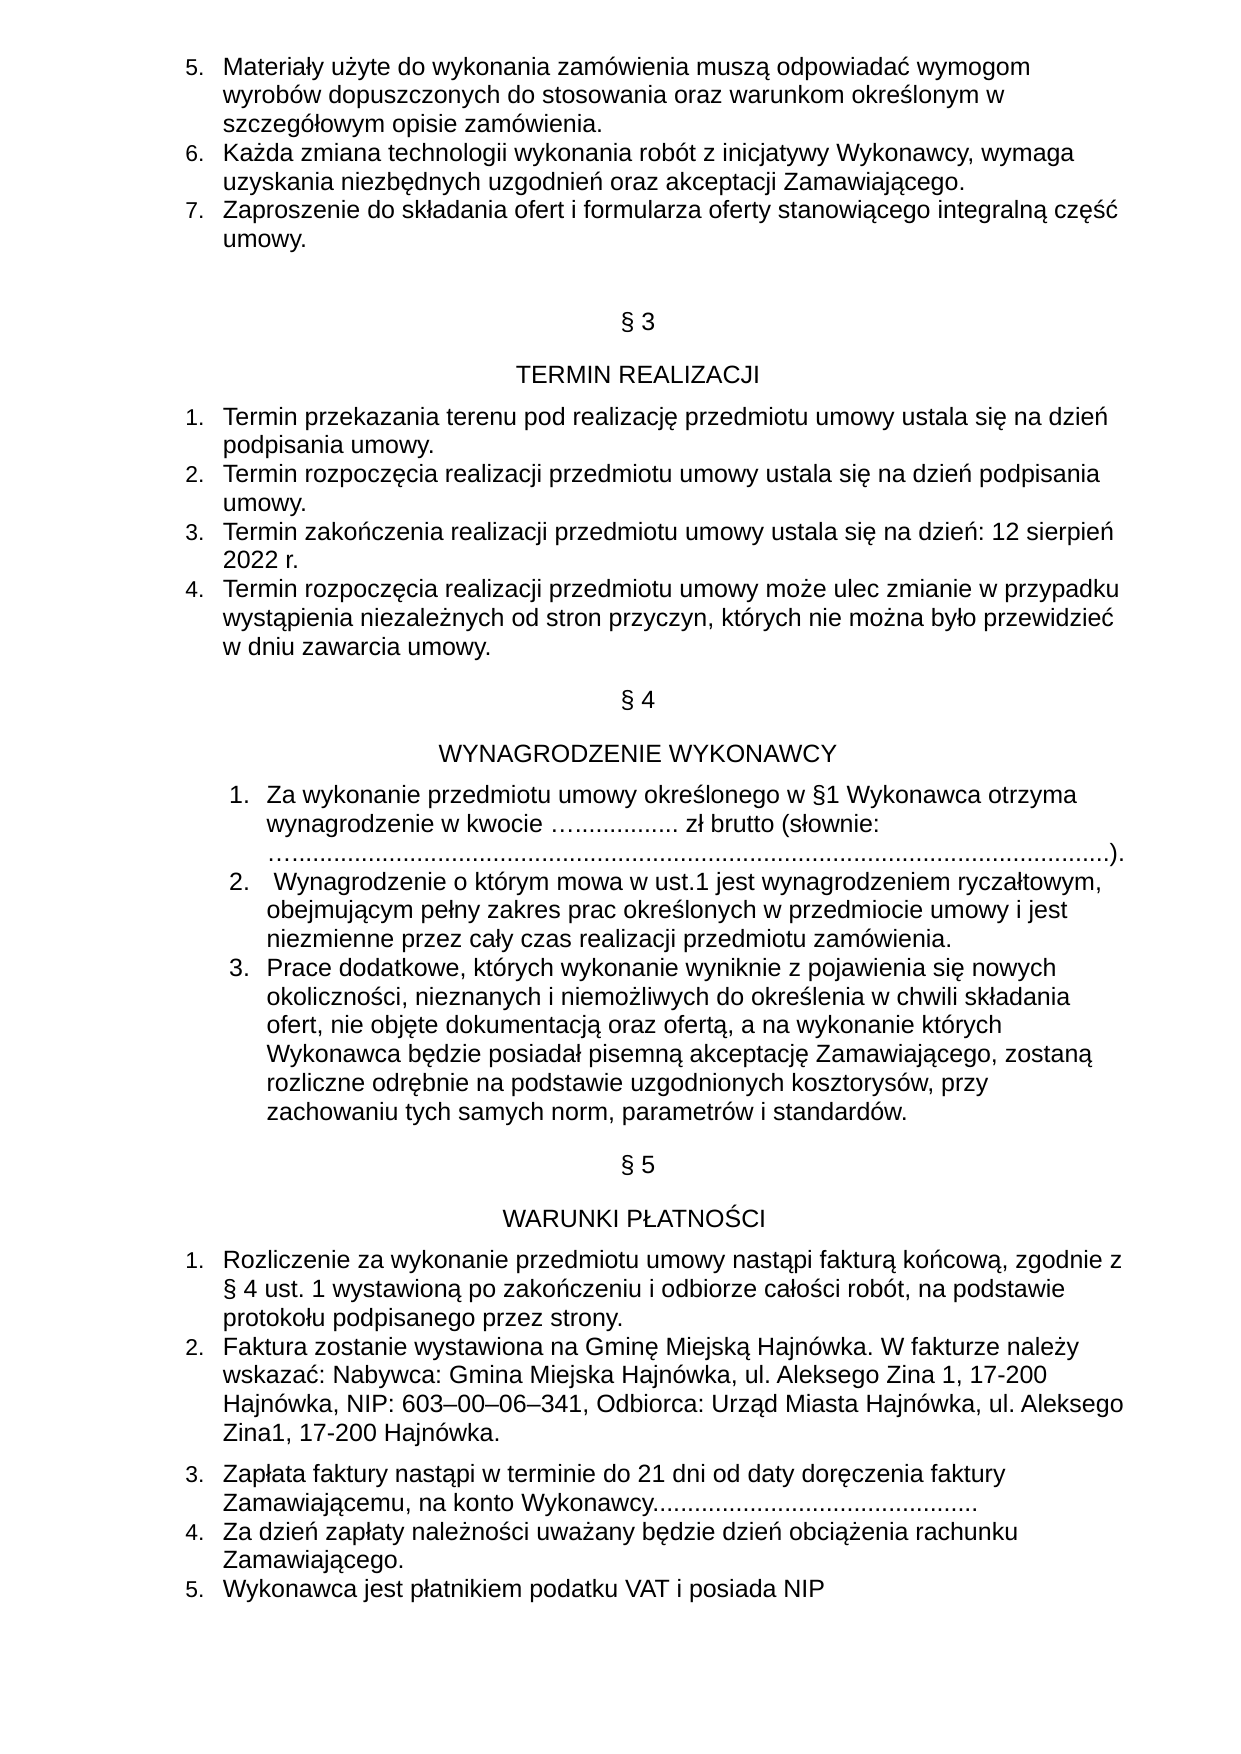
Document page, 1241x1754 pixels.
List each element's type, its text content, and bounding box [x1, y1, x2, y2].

list Zaproszenie do składania ofert i formularza oferty stanowiącego integralną część umowy. [185, 196, 1128, 253]
list Termin rozpoczęcia realizacji przedmiotu umowy ustala się na dzień podpisania umowy. [185, 459, 1128, 517]
list Za dzień zapłaty należności uważany będzie dzień obciążenia rachunku Zamawiającego. [185, 1517, 1128, 1574]
list Materiały użyte do wykonania zamówienia muszą odpowiadać wymogom wyrobów dopuszczonych do stosowania oraz warunkom określonym w szczegółowym opisie zamówienia. [185, 52, 1128, 138]
subtitle WYNAGRODZENIE WYKONAWCY [148, 739, 1128, 768]
list Termin zakończenia realizacji przedmiotu umowy ustala się na dzień: 12 sierpień 2022 r. [185, 517, 1128, 574]
list Rozliczenie za wykonanie przedmiotu umowy nastąpi fakturą końcową, zgodnie z § 4 ust. 1 wystawioną po zakończeniu i odbiorze całości robót, na podstawie protokołu podpisanego przez strony. [185, 1246, 1128, 1332]
subtitle § 3 [148, 307, 1128, 336]
list Termin przekazania terenu pod realizację przedmiotu umowy ustala się na dzień podpisania umowy. [185, 402, 1128, 459]
subtitle TERMIN REALIZACJI [148, 361, 1128, 389]
subtitle WARUNKI PŁATNOŚCI [148, 1204, 1128, 1233]
list Wynagrodzenie o którym mowa w ust.1 jest wynagrodzeniem ryczałtowym, obejmującym pełny zakres prac określonych w przedmiocie umowy i jest niezmienne przez cały czas realizacji przedmiotu zamówienia. [229, 867, 1128, 953]
list Prace dodatkowe, których wykonanie wyniknie z pojawienia się nowych okoliczności, nieznanych i niemożliwych do określenia w chwili składania ofert, nie objęte dokumentacją oraz ofertą, a na wykonanie których Wykonawca będzie posiadał pisemną akceptację Zamawiającego, zostaną rozliczne odrębnie na podstawie uzgodnionych kosztorysów, przy zachowaniu tych samych norm, parametrów i standardów. [229, 953, 1128, 1126]
list Termin rozpoczęcia realizacji przedmiotu umowy może ulec zmianie w przypadku wystąpienia niezależnych od stron przyczyn, których nie można było przewidzieć w dniu zawarcia umowy. [185, 574, 1128, 661]
subtitle § 5 [148, 1151, 1128, 1179]
list Każda zmiana technologii wykonania robót z inicjatywy Wykonawcy, wymaga uzyskania niezbędnych uzgodnień oraz akceptacji Zamawiającego. [185, 138, 1128, 196]
list Wykonawca jest płatnikiem podatku VAT i posiada NIP [185, 1574, 1128, 1603]
list Faktura zostanie wystawiona na Gminę Miejską Hajnówka. W fakturze należy wskazać: Nabywca: Gmina Miejska Hajnówka, ul. Aleksego Zina 1, 17-200 Hajnówka, NIP: 603–00–06–341, Odbiorca: Urząd Miasta Hajnówka, ul. Aleksego Zina1, 17-200 Hajnówka. [185, 1332, 1128, 1447]
subtitle § 4 [148, 686, 1128, 714]
list Za wykonanie przedmiotu umowy określonego w §1 Wykonawca otrzyma wynagrodzenie w kwocie …............... zł brutto (słownie: …......................................................................................................................). [229, 781, 1128, 867]
list Zapłata faktury nastąpi w terminie do 21 dni od daty doręczenia faktury Zamawiającemu, na konto Wykonawcy............................................... [185, 1459, 1128, 1517]
